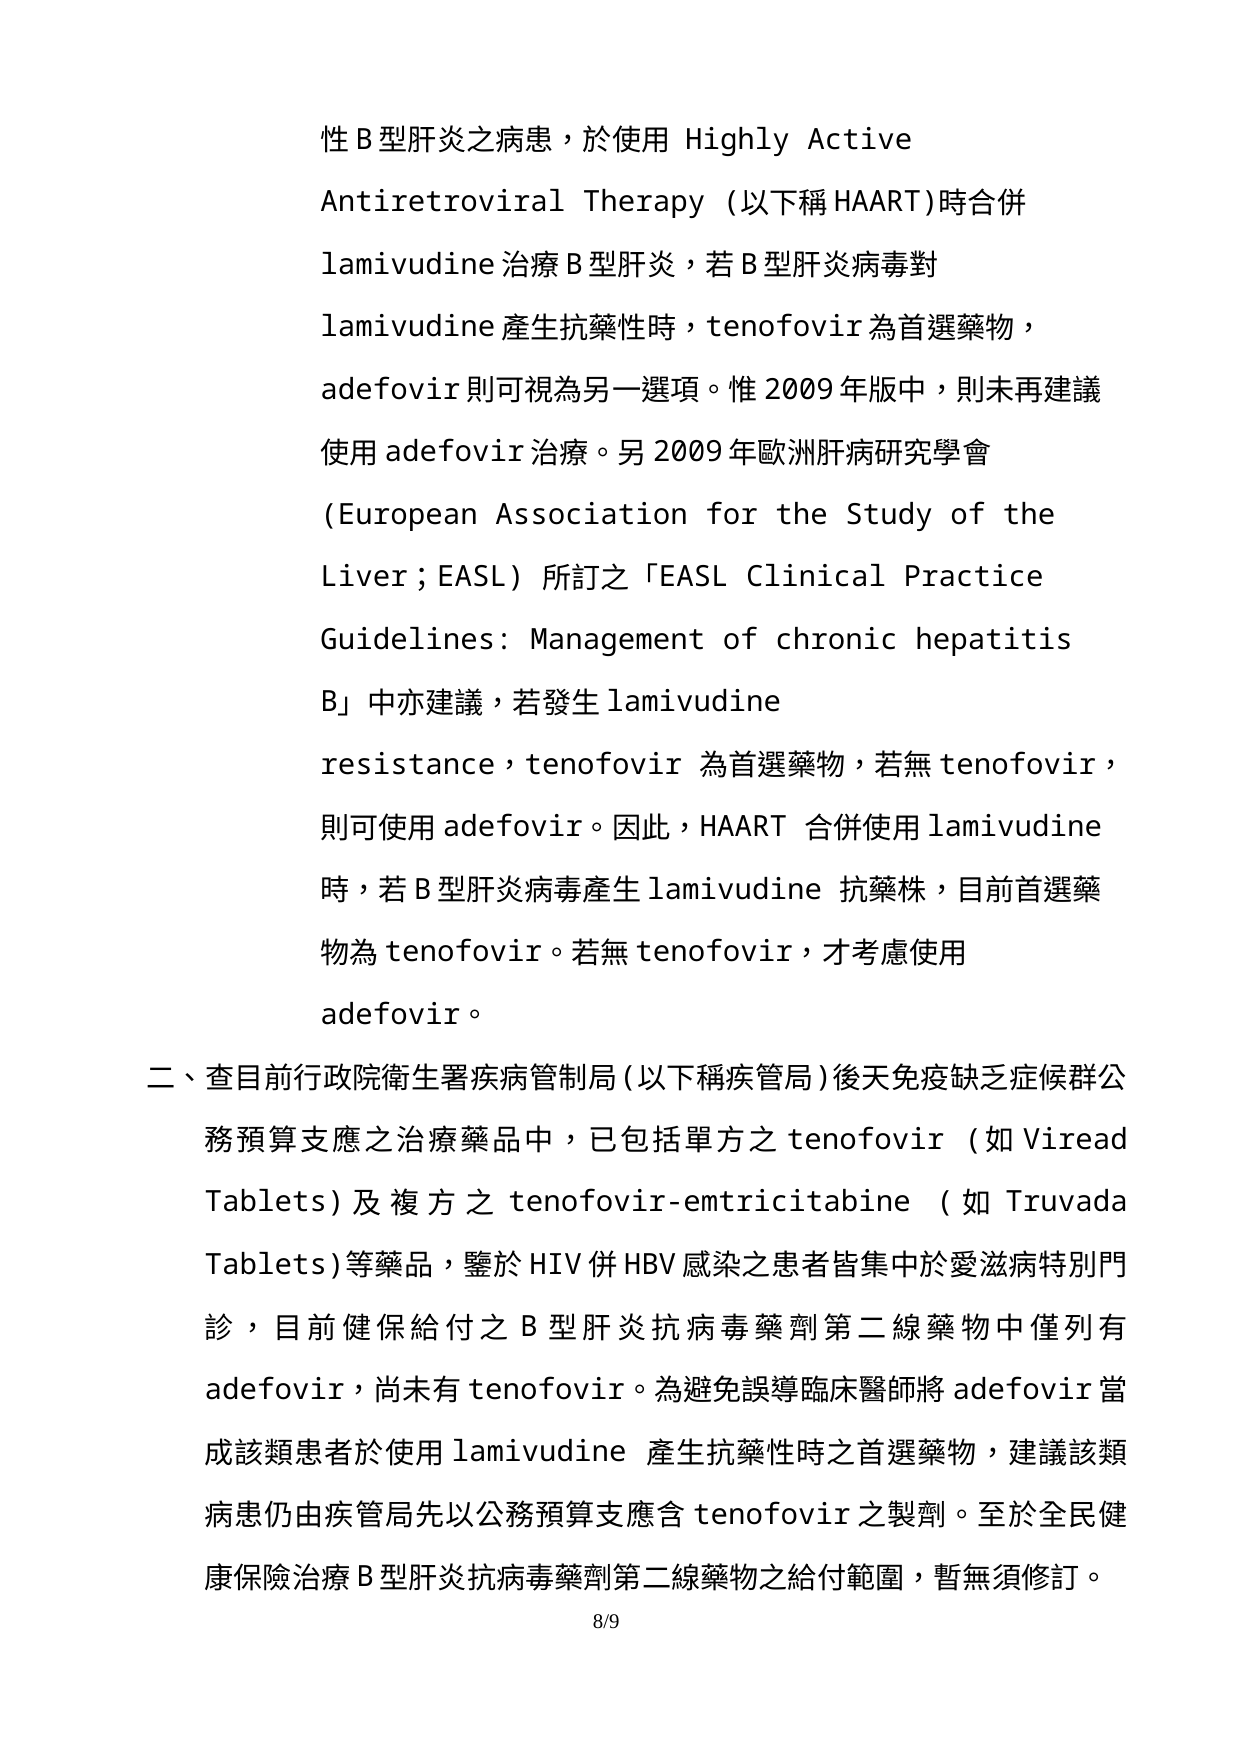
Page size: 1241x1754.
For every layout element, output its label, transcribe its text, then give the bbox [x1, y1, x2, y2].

text 二、查目前行政院衛生署疾病管制局(以下稱疾管局)後天免疫缺乏症候群公務預算支應之治療藥品中，已包括單方之tenofovir (如Viread Tablets)及複方之tenofovir-emtricitabine (如Truvada Tablets)等藥品，鑒於HIV併HBV感染之患者皆集中於愛滋病特別門診，目前健保給付之B型肝炎抗病毒藥劑第二線藥物中僅列有adefovir，尚未有tenofovir。為避免誤導臨床醫師將adefovir當成該類患者於使用lamivudine 產生抗藥性時之首選藥物，建議該類病患仍由疾管局先以公務預算支應含tenofovir之製劑。至於全民健康保險治療B型肝炎抗病毒藥劑第二線藥物之給付範圍，暫無須修訂。 [146, 1034, 1128, 1596]
list 性B型肝炎之病患，於使用 Highly Active Antiretroviral Therapy (以下稱HAART)時合併lamivudine治療B型肝炎，若B型肝炎病毒對 lamivudine產生抗藥性時，tenofovir為首選藥物，adefovir則可視為另一選項。惟2009年版中，則未再建議使用adefovir治療。另2009年歐洲肝病研究學會(European Association for the Study of the Liver；EASL) 所訂之「EASL Clinical Practice Guidelines: Management of chronic hepatitis B」中亦建議，若發生lamivudine resistance，tenofovir 為首選藥物，若無tenofovir，則可使用adefovir。因此，HAART 合併使用lamivudine時，若B型肝炎病毒產生lamivudine 抗藥株，目前首選藥物為tenofovir。若無tenofovir，才考慮使用adefovir。 [179, 96, 1128, 1034]
